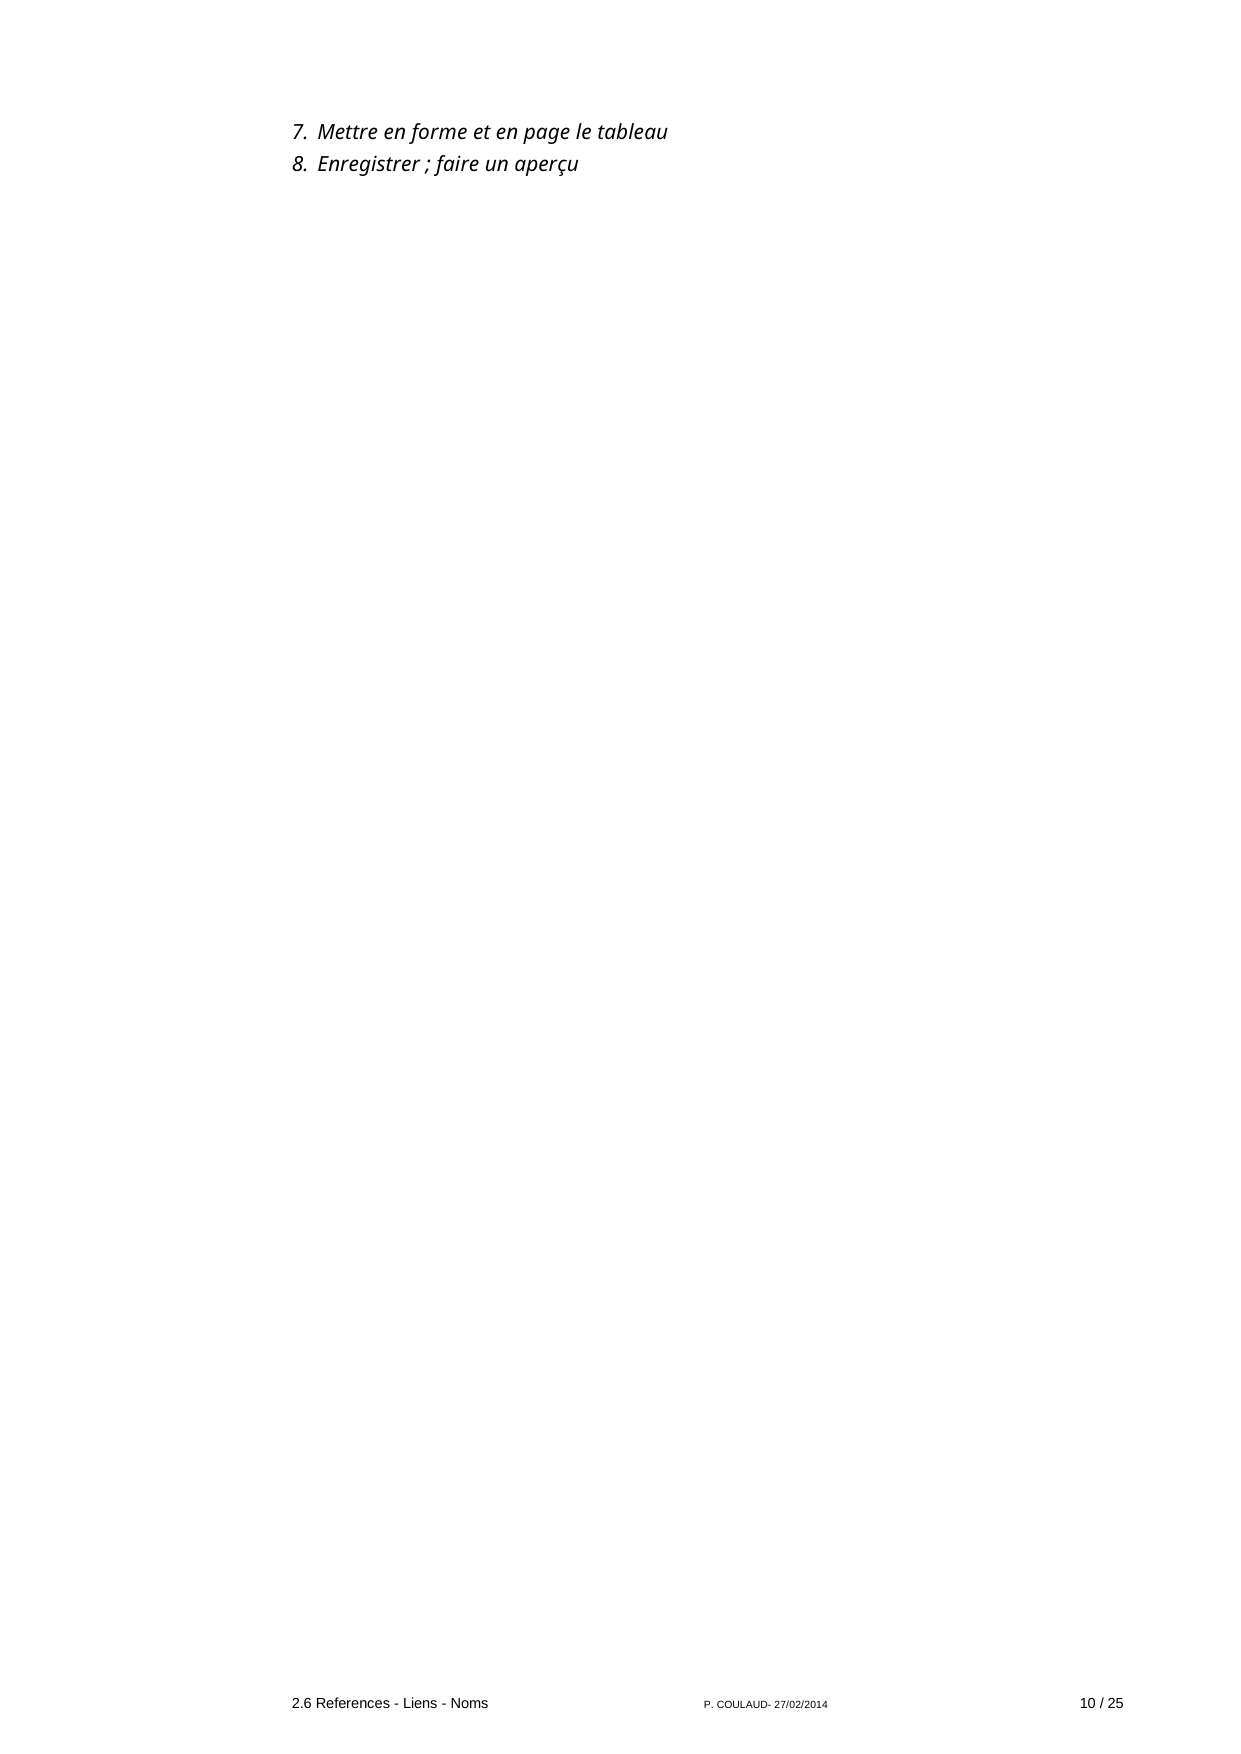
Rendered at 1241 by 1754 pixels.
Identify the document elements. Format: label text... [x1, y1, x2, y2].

list Mettre en forme et en page le tableau [292, 117, 1123, 145]
list Enregistrer ; faire un aperçu [292, 149, 1123, 178]
